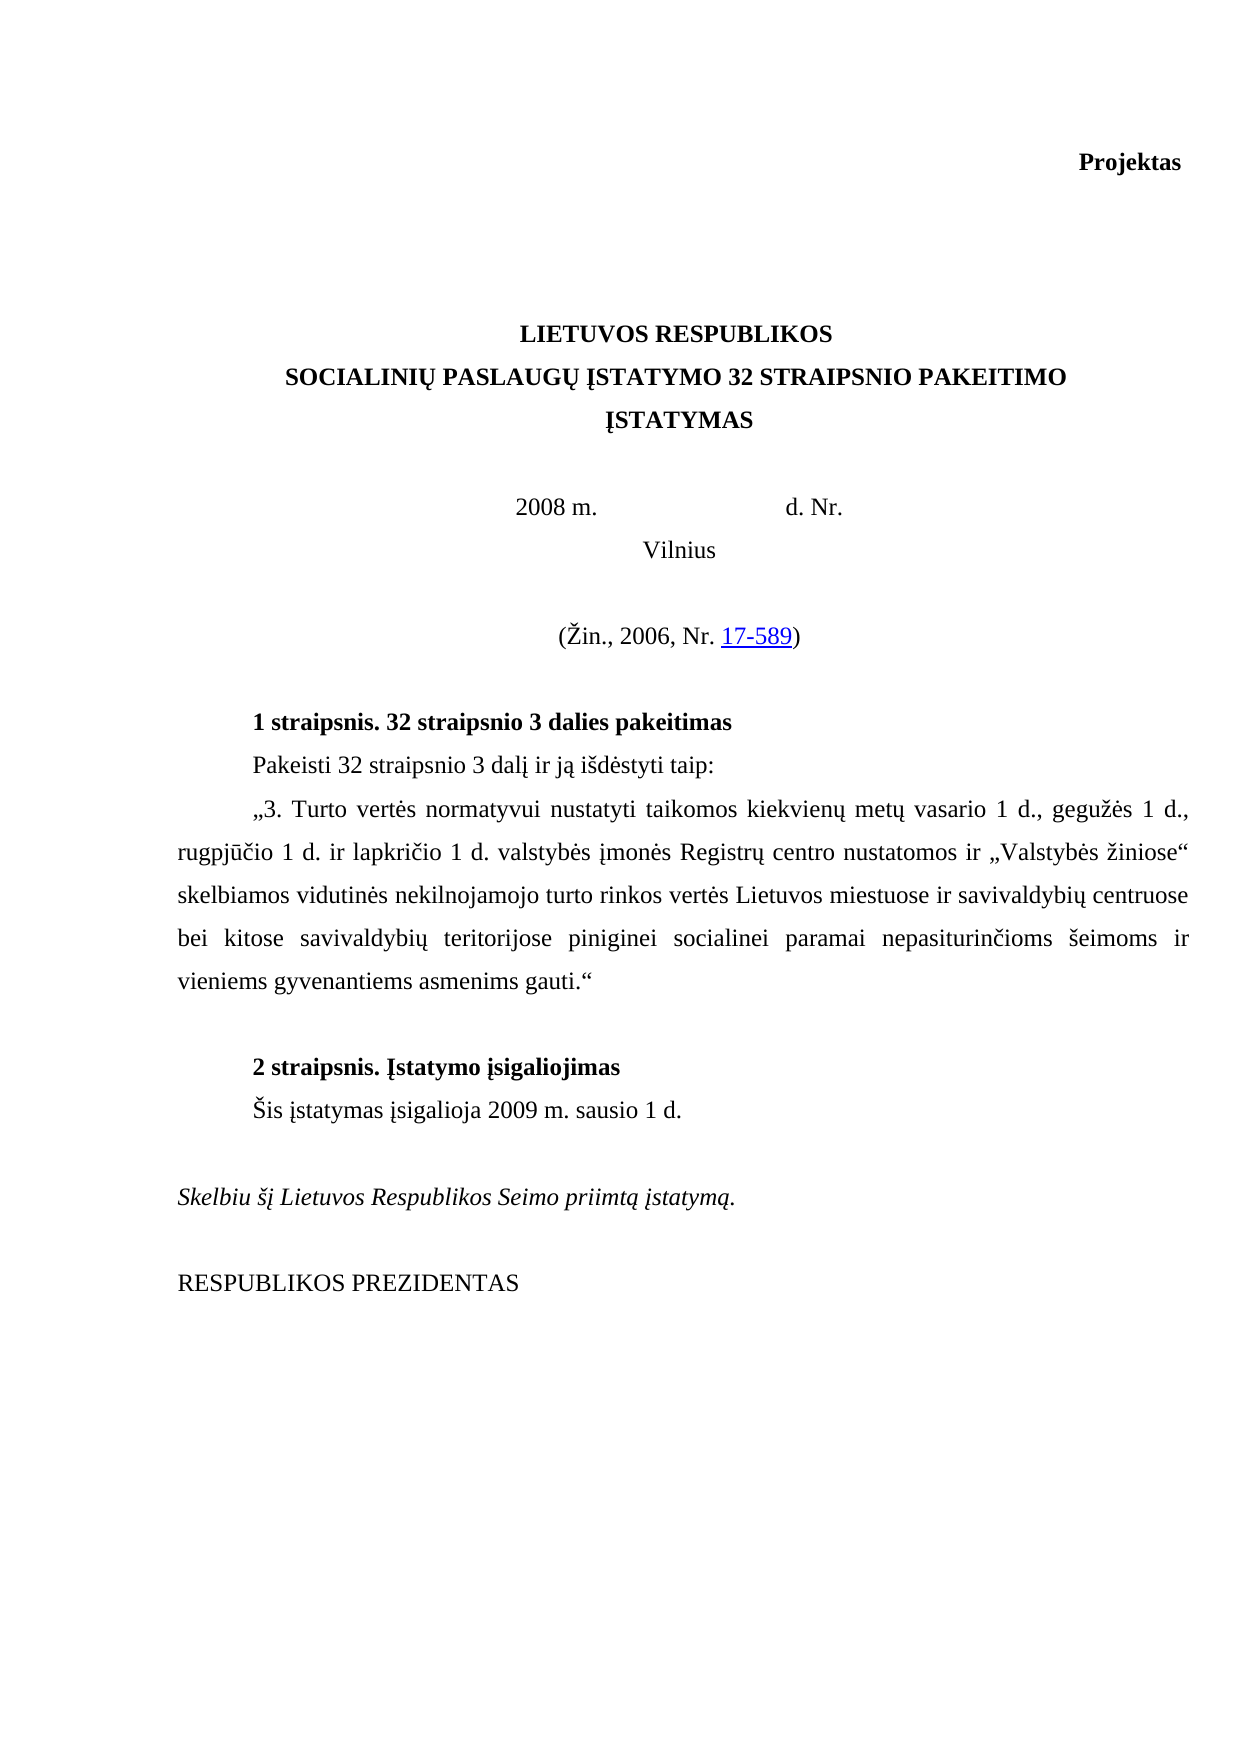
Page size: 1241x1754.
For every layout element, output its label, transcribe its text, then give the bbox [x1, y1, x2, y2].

text SOCIALINIŲ PASLAUGŲ ĮSTATYMO 32 STRAIPSNIO PAKEITIMO [177, 362, 1181, 391]
text Pakeisti 32 straipsnio 3 dalį ir ją išdėstyti taip: [177, 751, 1181, 779]
text Vilnius [177, 535, 1181, 564]
text RESPUBLIKOS PREZIDENTAS [177, 1268, 1181, 1297]
text (Žin., 2006, Nr. 17-589) [177, 621, 1181, 650]
text 2 straipsnis. Įstatymo įsigaliojimas [177, 1052, 1181, 1081]
text Šis įstatymas įsigalioja 2009 m. sausio 1 d. [177, 1096, 1181, 1124]
text Projektas [177, 147, 1181, 176]
text Skelbiu šį Lietuvos Respublikos Seimo priimtą įstatymą. [177, 1182, 1181, 1211]
text 1 straipsnis. 32 straipsnio 3 dalies pakeitimas [177, 707, 1181, 736]
text 2008 m. d. Nr. [177, 492, 1181, 521]
text ĮSTATYMAS [177, 406, 1181, 434]
text LIETUVOS RESPUBLIKOS [177, 319, 1181, 348]
text „3. Turto vertės normatyvui nustatyti taikomos kiekvienų metų vasario 1 d., gegužės 1 d., rugpjūčio 1 d. ir lapkričio 1 d. valstybės įmonės Registrų centro nustatomos ir „Valstybės žiniose“ skelbiamos vidutinės nekilnojamojo turto rinkos vertės Lietuvos miestuose ir savivaldybių centruose bei kitose savivaldybių teritorijose piniginei socialinei paramai nepasiturinčioms šeimoms ir vieniems gyvenantiems asmenims gauti.“ [177, 794, 1190, 995]
